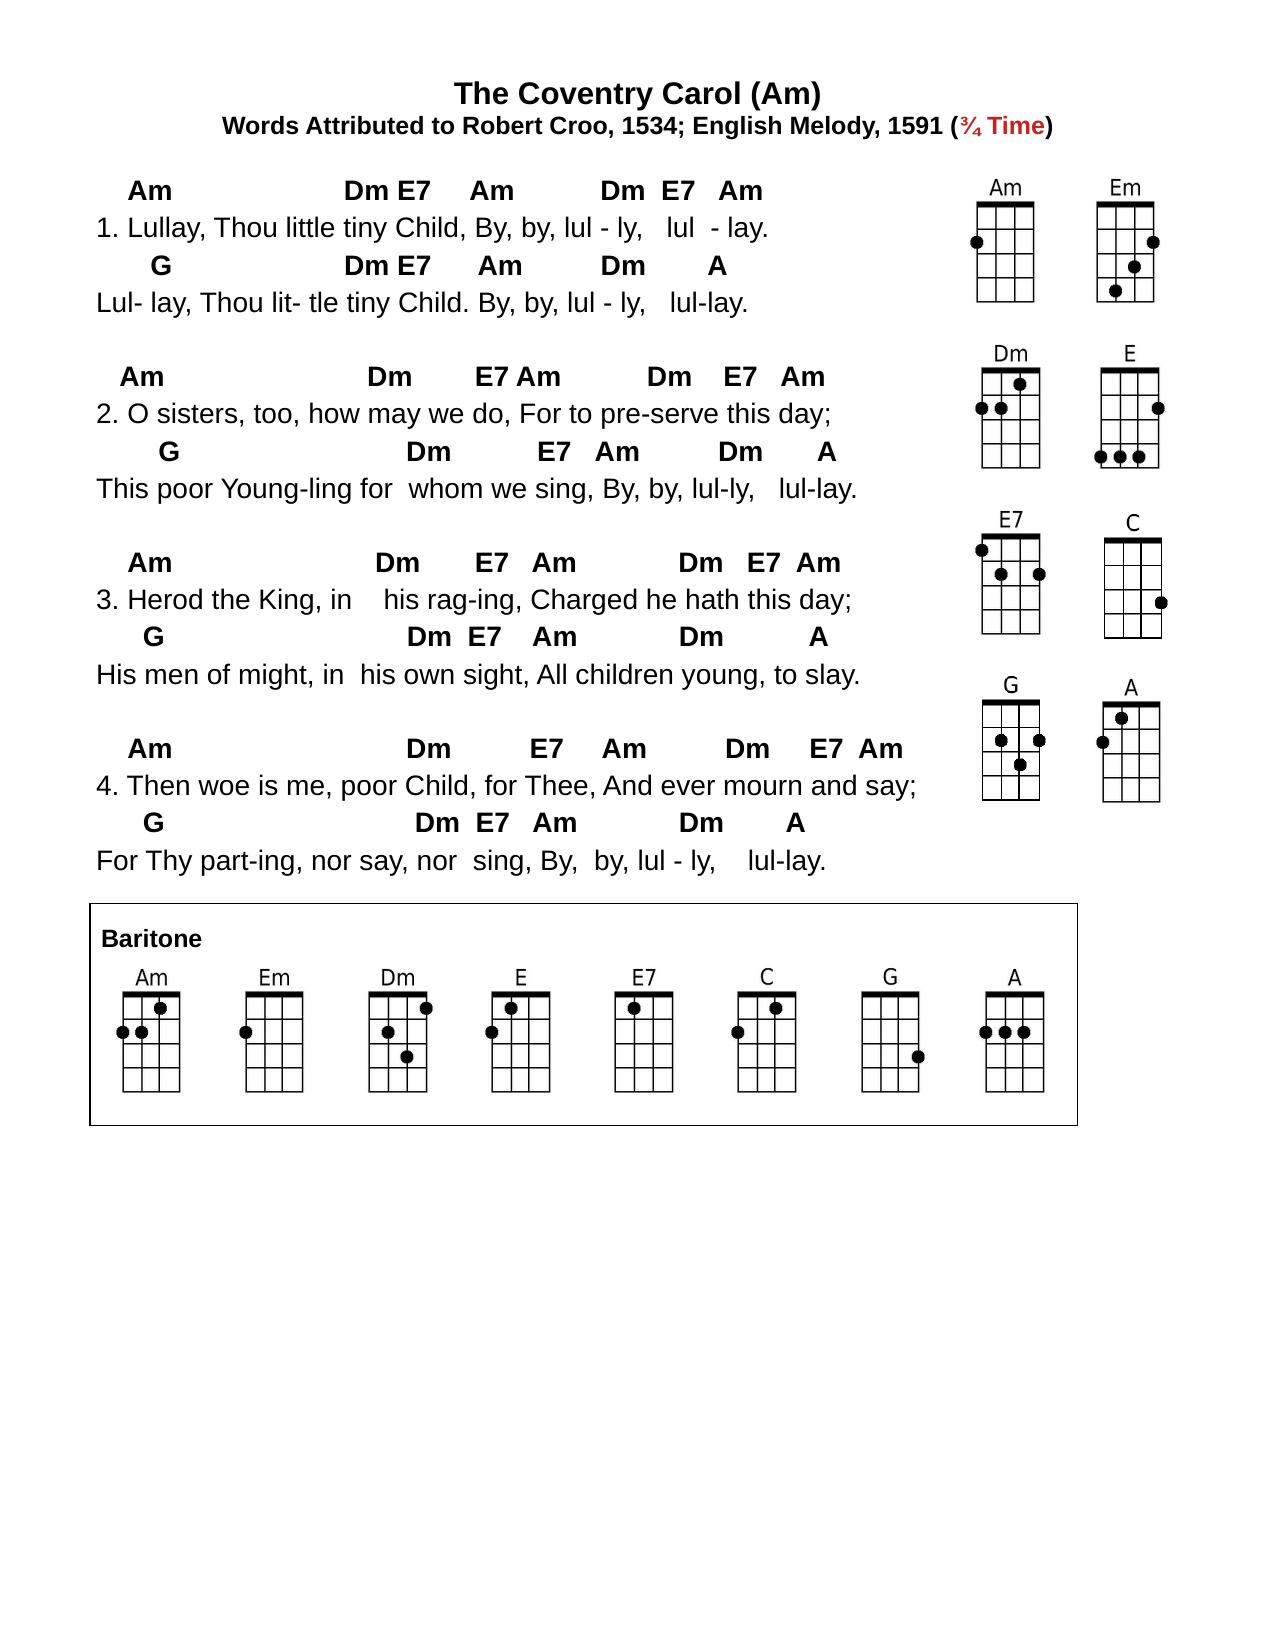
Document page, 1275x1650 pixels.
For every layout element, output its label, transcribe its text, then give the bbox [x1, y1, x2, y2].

picture [464, 964, 578, 1115]
table_header [945, 169, 1065, 335]
table_cell [945, 335, 1077, 501]
table_cell [945, 834, 1077, 903]
picture [1069, 174, 1182, 325]
table_cell [829, 959, 952, 1125]
picture [711, 964, 824, 1115]
picture [1076, 510, 1190, 661]
picture [949, 174, 1062, 325]
table_cell [1077, 834, 1185, 903]
table_cell [945, 667, 1077, 833]
table_cell [459, 904, 582, 958]
table_cell [91, 959, 213, 1125]
table_cell [1078, 903, 1185, 958]
table_cell [706, 904, 829, 958]
table_cell [1078, 959, 1185, 1125]
picture [1075, 674, 1188, 825]
picture [958, 964, 1072, 1115]
table_cell [583, 959, 706, 1125]
table_cell [1077, 667, 1185, 674]
table_cell [945, 501, 1077, 667]
picture [954, 340, 1068, 491]
table_cell [583, 904, 706, 958]
table_cell [1077, 501, 1185, 510]
text The Coventry Carol (Am) [90, 75, 1185, 111]
picture [834, 964, 947, 1115]
table_cell [953, 959, 1077, 1125]
picture [341, 964, 454, 1115]
picture [1073, 340, 1187, 491]
table_cell [1077, 491, 1185, 501]
table_cell [706, 959, 829, 1125]
table_cell [1077, 825, 1185, 833]
table_cell Baritone [91, 904, 213, 958]
picture [954, 672, 1068, 823]
picture [218, 964, 331, 1115]
table_cell [953, 904, 1077, 958]
picture [587, 964, 701, 1115]
table_header [1065, 169, 1185, 335]
table_cell [213, 959, 336, 1125]
table_cell [1077, 661, 1185, 667]
table_cell [1077, 335, 1185, 340]
picture [954, 506, 1068, 657]
table_cell [459, 959, 582, 1125]
picture [95, 964, 208, 1115]
table_cell [336, 904, 459, 958]
text Words Attributed to Robert Croo, 1534; English Melody, 1591 (¾ Time) [90, 111, 1185, 140]
table_cell [213, 904, 336, 958]
table_cell [829, 904, 952, 958]
table_header Am Dm E7 Am Dm E7 Am 1. Lullay, Thou little tiny Child, By, by, lul - ly, lul - lay. G Dm E7 Am Dm A Lul- lay, Thou lit- tle tiny Child. By, by, lul - ly, lul-lay. Am Dm E7 Am Dm E7 Am 2. O sisters, too, how may we do, For to pre-serve this day; G Dm E7 Am Dm A This poor Young-ling for whom we sing, By, by, lul-ly, lul-lay. Am Dm E7 Am Dm E7 Am 3. Herod the King, in his rag-ing, Charged he hath this day; G Dm E7 Am Dm A His men of might, in his own sight, All children young, to slay. Am Dm E7 Am Dm E7 Am 4. Then woe is me, poor Child, for Thee, And ever mourn and say; G Dm E7 Am Dm A For Thy part-ing, nor say, nor sing, By, by, lul - ly, lul-lay. [90, 169, 945, 903]
table_cell [336, 959, 459, 1125]
